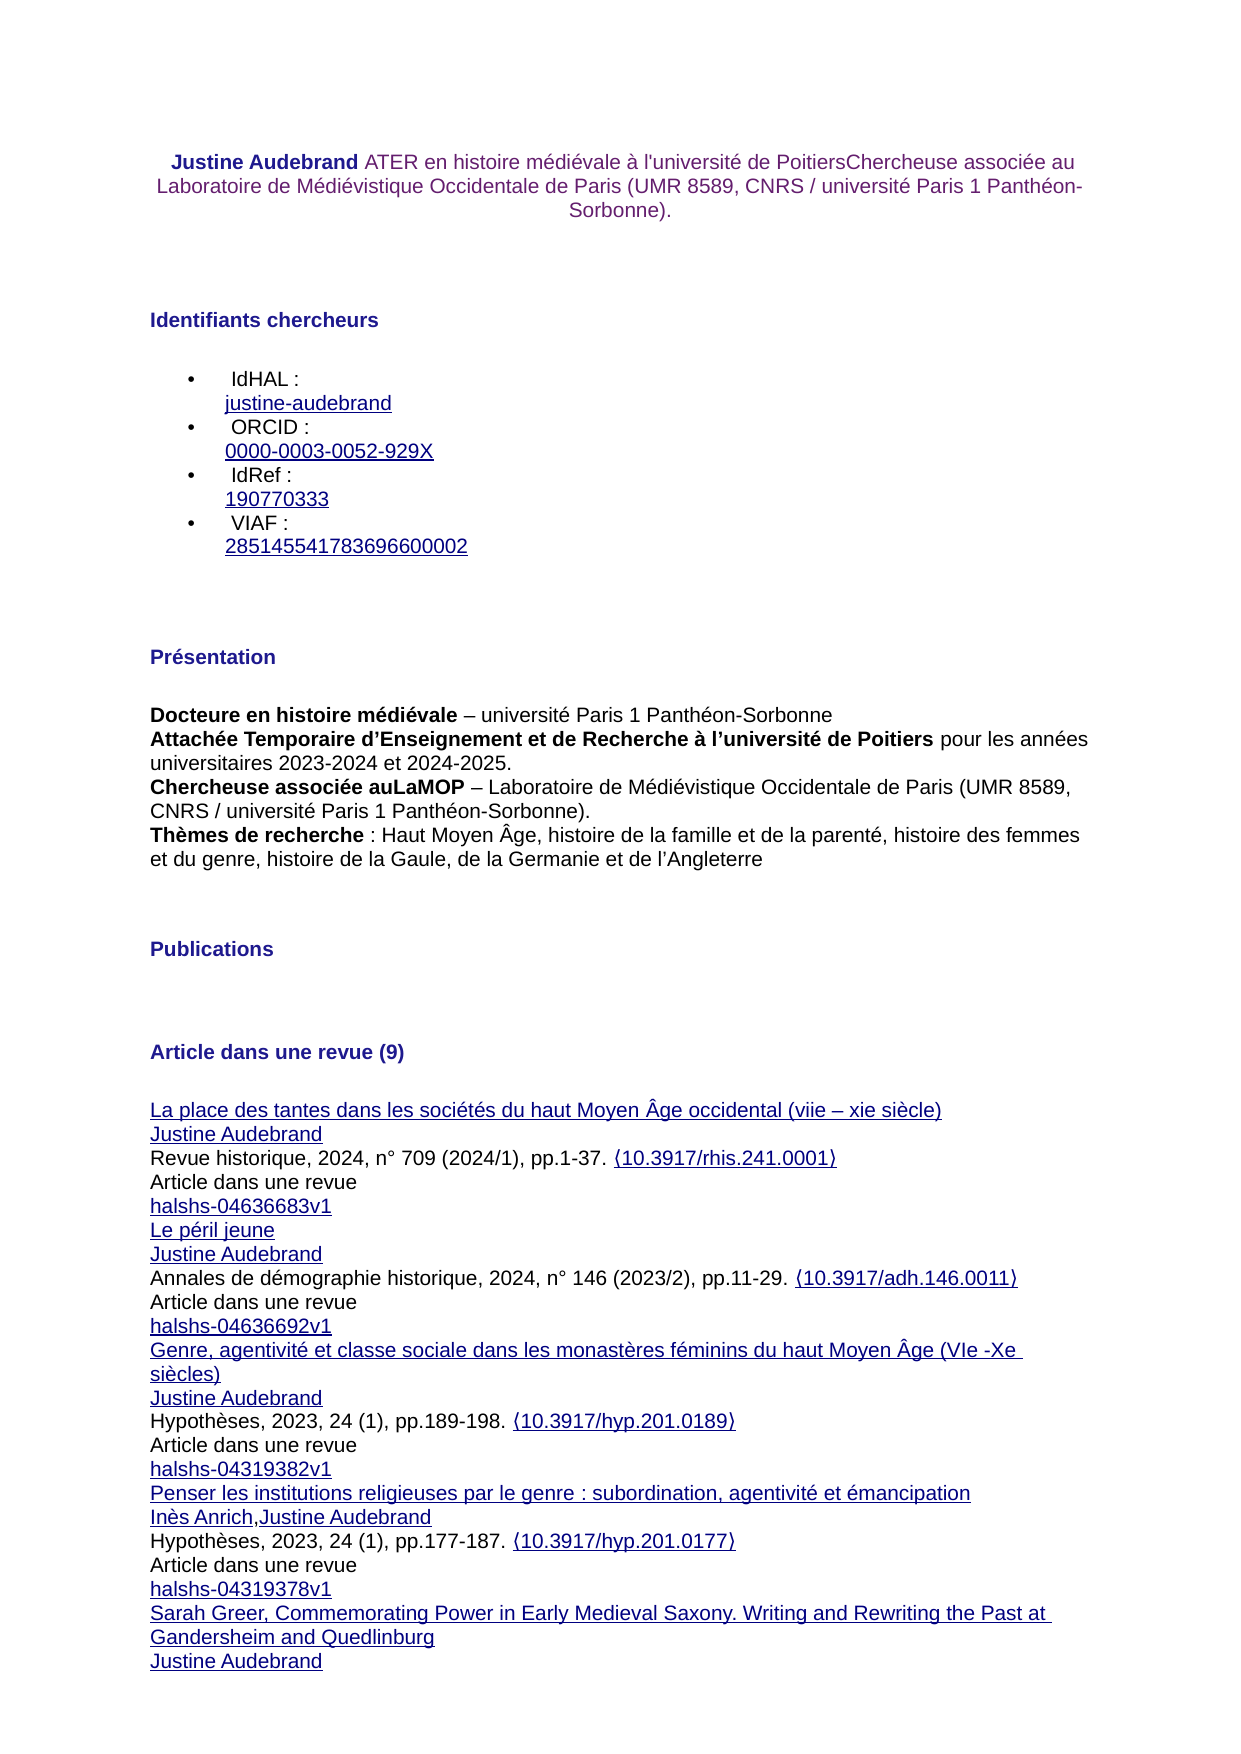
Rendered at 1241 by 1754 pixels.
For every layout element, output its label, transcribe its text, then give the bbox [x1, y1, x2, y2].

list IdHAL : [187, 367, 1090, 391]
list justine-audebrand [187, 391, 1090, 414]
table_cell Le péril jeune Justine Audebrand Annales de démographie historique, 2024, n° 146 (2023/2), pp.11-29. ⟨10.3917/adh.146.0011⟩ Article dans une revue halshs-04636692v1 [150, 1218, 1090, 1337]
list VIAF : [187, 510, 1090, 534]
list 0000-0003-0052-929X [187, 438, 1090, 462]
table_cell Genre, agentivité et classe sociale dans les monastères féminins du haut Moyen Âge (VIe -Xe siècles) Justine Audebrand Hypothèses, 2023, 24 (1), pp.189-198. ⟨10.3917/hyp.201.0189⟩ Article dans une revue halshs-04319382v1 [150, 1338, 1090, 1481]
list ORCID : [187, 414, 1090, 438]
text Thèmes de recherche : Haut Moyen Âge, histoire de la famille et de la parenté, histoire des femmes et du genre, histoire de la Gaule, de la Germanie et de l’Angleterre [150, 823, 1090, 871]
subtitle Justine Audebrand ATER en histoire médiévale à l'université de PoitiersChercheuse associée au Laboratoire de Médiévistique Occidentale de Paris (UMR 8589, CNRS / université Paris 1 Panthéon-Sorbonne). [150, 150, 1090, 222]
text Docteure en histoire médiévale – université Paris 1 Panthéon-Sorbonne [150, 703, 1090, 727]
text Attachée Temporaire d’Enseignement et de Recherche à l’université de Poitiers pour les années universitaires 2023-2024 et 2024-2025. [150, 727, 1090, 775]
subtitle Présentation [150, 645, 1090, 669]
list 190770333 [187, 486, 1090, 510]
text Chercheuse associée auLaMOP – Laboratoire de Médiévistique Occidentale de Paris (UMR 8589, CNRS / université Paris 1 Panthéon-Sorbonne). [150, 775, 1090, 823]
table_cell Sarah Greer, Commemorating Power in Early Medieval Saxony. Writing and Rewriting the Past at Gandersheim and Quedlinburg Justine Audebrand [150, 1601, 1090, 1673]
list IdRef : [187, 462, 1090, 486]
list 285145541783696600002 [187, 534, 1090, 558]
subtitle Article dans une revue (9) [150, 1039, 1090, 1063]
subtitle Identifiants chercheurs [150, 308, 1090, 332]
subtitle Publications [150, 936, 1090, 960]
table_cell Penser les institutions religieuses par le genre : subordination, agentivité et émancipation Inès Anrich,Justine Audebrand Hypothèses, 2023, 24 (1), pp.177-187. ⟨10.3917/hyp.201.0177⟩ Article dans une revue halshs-04319378v1 [150, 1481, 1090, 1601]
table_header La place des tantes dans les sociétés du haut Moyen Âge occidental (viie – xie siècle) Justine Audebrand Revue historique, 2024, n° 709 (2024/1), pp.1-37. ⟨10.3917/rhis.241.0001⟩ Article dans une revue halshs-04636683v1 [150, 1098, 1090, 1218]
